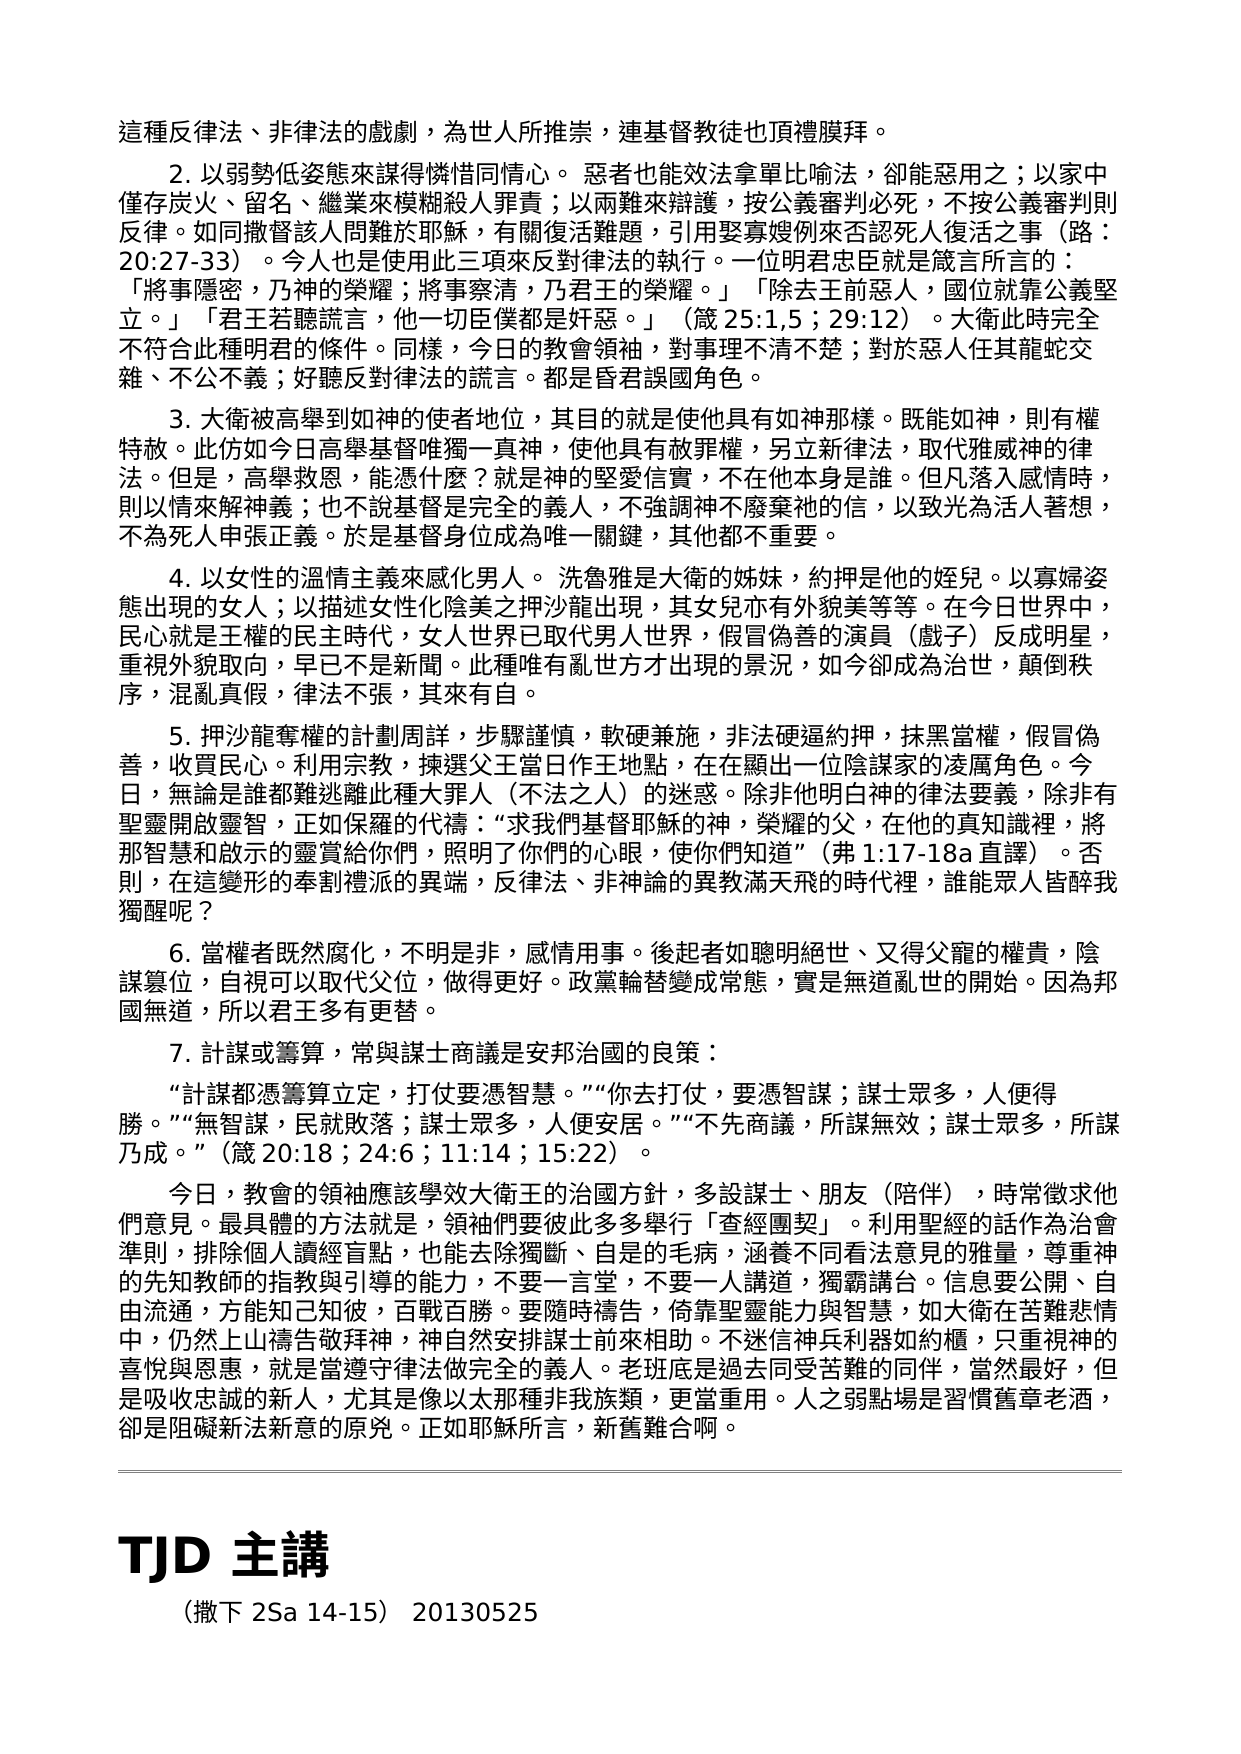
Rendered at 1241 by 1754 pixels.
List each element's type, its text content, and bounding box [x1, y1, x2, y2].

text 7. 計謀或籌算，常與謀士商議是安邦治國的良策： [118, 1039, 1122, 1068]
text 6. 當權者既然腐化，不明是非，感情用事。後起者如聰明絕世、又得父寵的權貴，陰謀篡位，自視可以取代父位，做得更好。政黨輪替變成常態，實是無道亂世的開始。因為邦國無道，所以君王多有更替。 [118, 939, 1122, 1026]
text 2. 以弱勢低姿態來謀得憐惜同情心。 惡者也能效法拿單比喻法，卻能惡用之；以家中僅存炭火、留名、繼業來模糊殺人罪責；以兩難來辯護，按公義審判必死，不按公義審判則反律。如同撒督該人問難於耶穌，有關復活難題，引用娶寡嫂例來否認死人復活之事（路：20:27-33）。今人也是使用此三項來反對律法的執行。一位明君忠臣就是箴言所言的：「將事隱密，乃神的榮耀；將事察清，乃君王的榮耀。」「除去王前惡人，國位就靠公義堅立。」「君王若聽謊言，他一切臣僕都是奸惡。」（箴25:1,5；29:12）。大衛此時完全不符合此種明君的條件。同樣，今日的教會領袖，對事理不清不楚；對於惡人任其龍蛇交雜、不公不義；好聽反對律法的謊言。都是昏君誤國角色。 [118, 160, 1122, 393]
text 5. 押沙龍奪權的計劃周詳，步驟謹慎，軟硬兼施，非法硬逼約押，抹黑當權，假冒偽善，收買民心。利用宗教，揀選父王當日作王地點，在在顯出一位陰謀家的凌厲角色。今日，無論是誰都難逃離此種大罪人（不法之人）的迷惑。除非他明白神的律法要義，除非有聖靈開啟靈智，正如保羅的代禱：“求我們基督耶穌的神，榮耀的父，在他的真知識裡，將那智慧和啟示的靈賞給你們，照明了你們的心眼，使你們知道”（弗1:17-18a直譯）。否則，在這變形的奉割禮派的異端，反律法、非神論的異教滿天飛的時代裡，誰能眾人皆醉我獨醒呢？ [118, 722, 1122, 926]
text 今日，教會的領袖應該學效大衛王的治國方針，多設謀士、朋友（陪伴），時常徵求他們意見。最具體的方法就是，領袖們要彼此多多舉行「查經團契」。利用聖經的話作為治會準則，排除個人讀經盲點，也能去除獨斷、自是的毛病，涵養不同看法意見的雅量，尊重神的先知教師的指教與引導的能力，不要一言堂，不要一人講道，獨霸講台。信息要公開、自由流通，方能知己知彼，百戰百勝。要隨時禱告，倚靠聖靈能力與智慧，如大衛在苦難悲情中，仍然上山禱告敬拜神，神自然安排謀士前來相助。不迷信神兵利器如約櫃，只重視神的喜悅與恩惠，就是當遵守律法做完全的義人。老班底是過去同受苦難的同伴，當然最好，但是吸收忠誠的新人，尤其是像以太那種非我族類，更當重用。人之弱點場是習慣舊章老酒，卻是阻礙新法新意的原兇。正如耶穌所言，新舊難合啊。 [118, 1181, 1122, 1443]
text “計謀都憑籌算立定，打仗要憑智慧。”“你去打仗，要憑智謀；謀士眾多，人便得勝。”“無智謀，民就敗落；謀士眾多，人便安居。”“不先商議，所謀無效；謀士眾多，所謀乃成。”（箴20:18；24:6；11:14；15:22）。 [118, 1081, 1122, 1168]
text （撒下 2Sa 14-15） 20130525 [118, 1598, 1122, 1627]
text 4. 以女性的溫情主義來感化男人。 洗魯雅是大衛的姊妹，約押是他的姪兒。以寡婦姿態出現的女人；以描述女性化陰美之押沙龍出現，其女兒亦有外貌美等等。在今日世界中，民心就是王權的民主時代，女人世界已取代男人世界，假冒偽善的演員（戲子）反成明星，重視外貌取向，早已不是新聞。此種唯有亂世方才出現的景況，如今卻成為治世，顛倒秩序，混亂真假，律法不張，其來有自。 [118, 564, 1122, 710]
text 3. 大衛被高舉到如神的使者地位，其目的就是使他具有如神那樣。既能如神，則有權特赦。此仿如今日高舉基督唯獨一真神，使他具有赦罪權，另立新律法，取代雅威神的律法。但是，高舉救恩，能憑什麼？就是神的堅愛信實，不在他本身是誰。但凡落入感情時，則以情來解神義；也不說基督是完全的義人，不強調神不廢棄祂的信，以致光為活人著想，不為死人申張正義。於是基督身位成為唯一關鍵，其他都不重要。 [118, 406, 1122, 551]
text 這種反律法、非律法的戲劇，為世人所推崇，連基督教徒也頂禮膜拜。 [118, 118, 1122, 147]
subtitle TJD 主講 [118, 1527, 1122, 1585]
